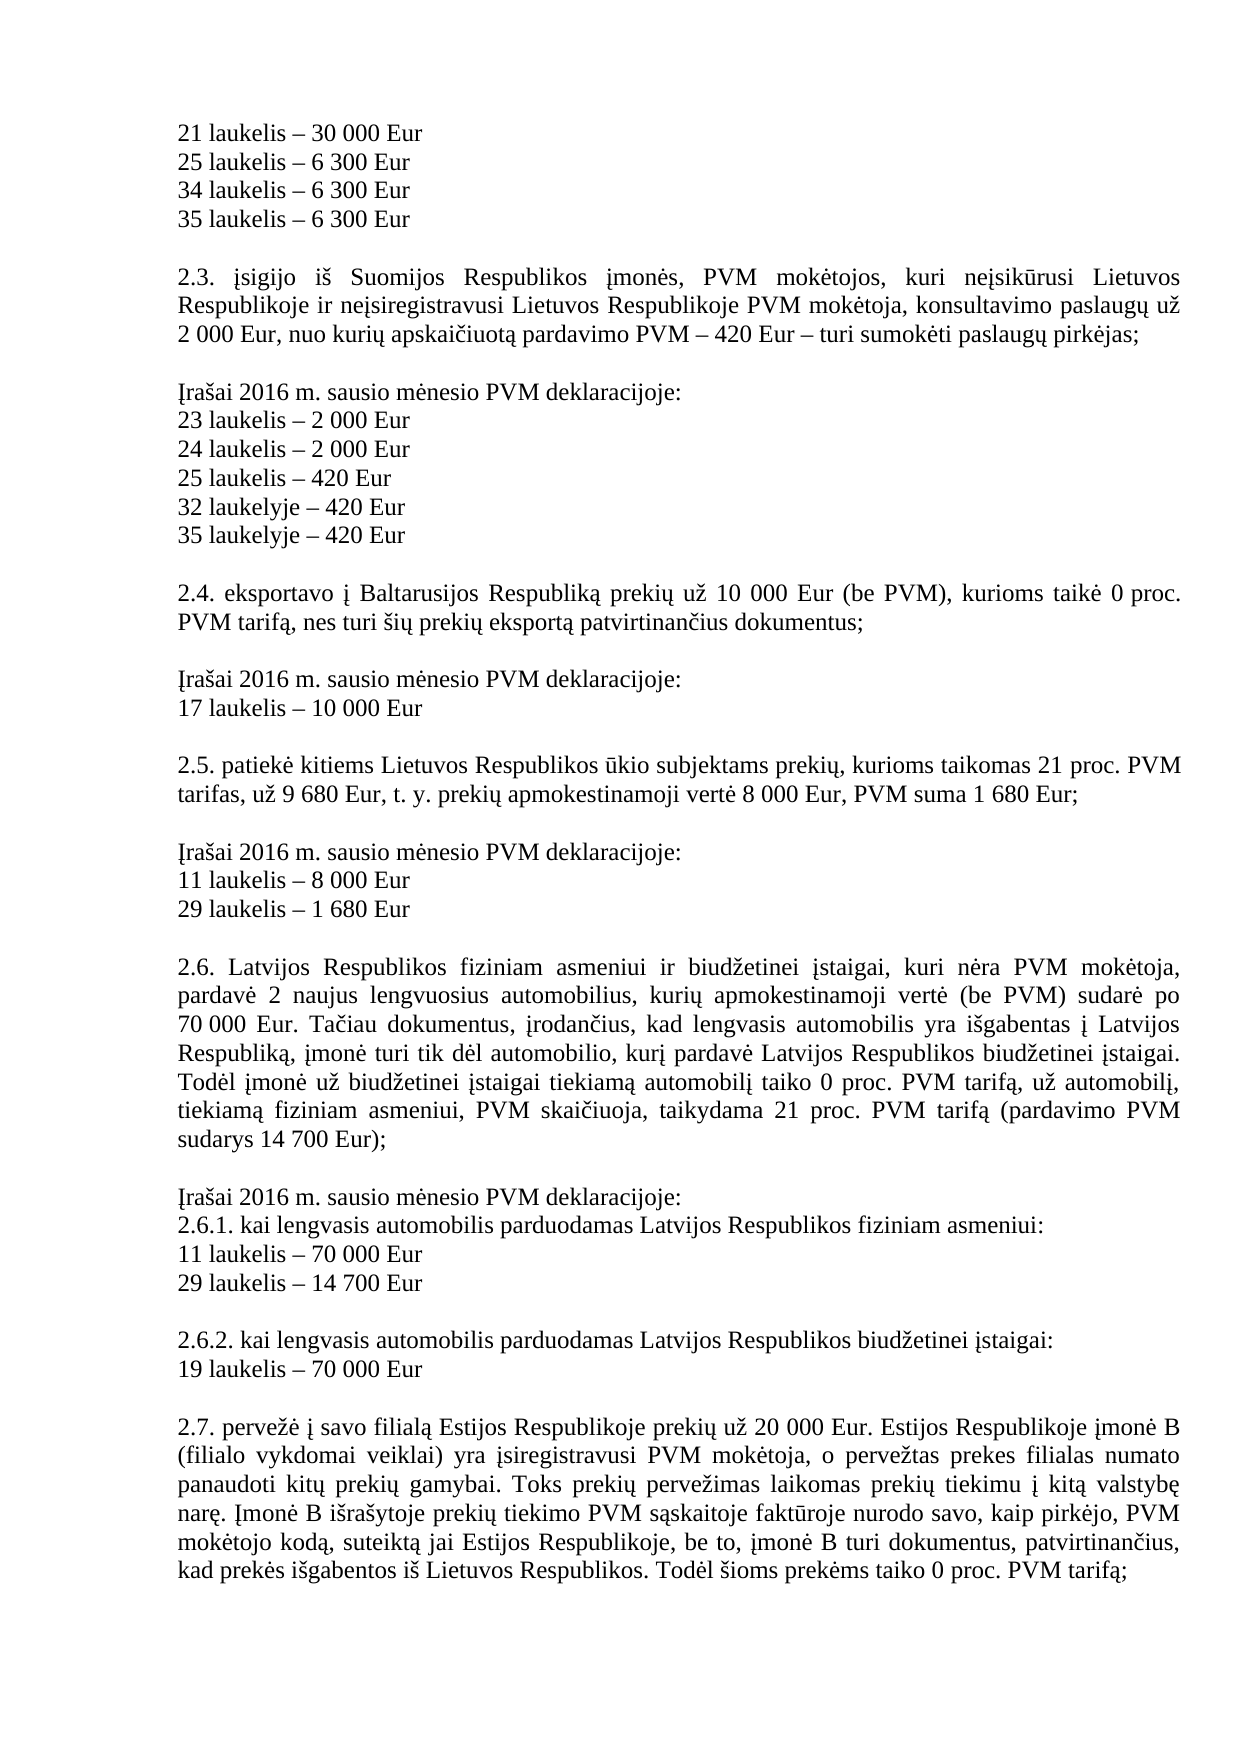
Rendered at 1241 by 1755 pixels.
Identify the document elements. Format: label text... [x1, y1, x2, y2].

text 19 laukelis – 70 000 Eur [177, 1354, 1181, 1383]
text 35 laukelyje – 420 Eur [177, 521, 1181, 549]
text 2.6.2. kai lengvasis automobilis parduodamas Latvijos Respublikos biudžetinei įstaigai: [177, 1326, 1181, 1354]
text 25 laukelis – 420 Eur [177, 463, 1181, 492]
text 35 laukelis – 6 300 Eur [177, 204, 1181, 233]
text 11 laukelis – 70 000 Eur [177, 1239, 1181, 1268]
text 23 laukelis – 2 000 Eur [177, 406, 1181, 434]
text 2.6. Latvijos Respublikos fiziniam asmeniui ir biudžetinei įstaigai, kuri nėra PVM mokėtoja, pardavė 2 naujus lengvuosius automobilius, kurių apmokestinamoji vertė (be PVM) sudarė po 70 000 Eur. Tačiau dokumentus, įrodančius, kad lengvasis automobilis yra išgabentas į Latvijos Respubliką, įmonė turi tik dėl automobilio, kurį pardavė Latvijos Respublikos biudžetinei įstaigai. Todėl įmonė už biudžetinei įstaigai tiekiamą automobilį taiko 0 proc. PVM tarifą, už automobilį, tiekiamą fiziniam asmeniui, PVM skaičiuoja, taikydama 21 proc. PVM tarifą (pardavimo PVM sudarys 14 700 Eur); [177, 952, 1181, 1153]
text 29 laukelis – 14 700 Eur [177, 1268, 1181, 1297]
text Įrašai 2016 m. sausio mėnesio PVM deklaracijoje: [177, 664, 1181, 693]
text 2.7. pervežė į savo filialą Estijos Respublikoje prekių už 20 000 Eur. Estijos Respublikoje įmonė B (filialo vykdomai veiklai) yra įsiregistravusi PVM mokėtoja, o pervežtas prekes filialas numato panaudoti kitų prekių gamybai. Toks prekių pervežimas laikomas prekių tiekimu į kitą valstybę narę. Įmonė B išrašytoje prekių tiekimo PVM sąskaitoje faktūroje nurodo savo, kaip pirkėjo, PVM mokėtojo kodą, suteiktą jai Estijos Respublikoje, be to, įmonė B turi dokumentus, patvirtinančius, kad prekės išgabentos iš Lietuvos Respublikos. Todėl šioms prekėms taiko 0 proc. PVM tarifą; [177, 1412, 1181, 1584]
text Įrašai 2016 m. sausio mėnesio PVM deklaracijoje: [177, 377, 1181, 406]
text 32 laukelyje – 420 Eur [177, 492, 1181, 521]
text 2.4. eksportavo į Baltarusijos Respubliką prekių už 10 000 Eur (be PVM), kurioms taikė 0 proc. PVM tarifą, nes turi šių prekių eksportą patvirtinančius dokumentus; [177, 578, 1181, 636]
text 11 laukelis – 8 000 Eur [177, 866, 1181, 894]
text 24 laukelis – 2 000 Eur [177, 434, 1181, 463]
text 29 laukelis – 1 680 Eur [177, 894, 1181, 923]
text Įrašai 2016 m. sausio mėnesio PVM deklaracijoje: [177, 837, 1181, 866]
text 21 laukelis – 30 000 Eur [177, 118, 1181, 147]
text 2.3. įsigijo iš Suomijos Respublikos įmonės, PVM mokėtojos, kuri neįsikūrusi Lietuvos Respublikoje ir neįsiregistravusi Lietuvos Respublikoje PVM mokėtoja, konsultavimo paslaugų už 2 000 Eur, nuo kurių apskaičiuotą pardavimo PVM – 420 Eur – turi sumokėti paslaugų pirkėjas; [177, 262, 1181, 348]
text 2.5. patiekė kitiems Lietuvos Respublikos ūkio subjektams prekių, kurioms taikomas 21 proc. PVM tarifas, už 9 680 Eur, t. y. prekių apmokestinamoji vertė 8 000 Eur, PVM suma 1 680 Eur; [177, 751, 1181, 808]
text 25 laukelis – 6 300 Eur [177, 147, 1181, 176]
text Įrašai 2016 m. sausio mėnesio PVM deklaracijoje: [177, 1182, 1181, 1211]
text 2.6.1. kai lengvasis automobilis parduodamas Latvijos Respublikos fiziniam asmeniui: [177, 1211, 1181, 1239]
text 17 laukelis – 10 000 Eur [177, 693, 1181, 722]
text 34 laukelis – 6 300 Eur [177, 176, 1181, 204]
